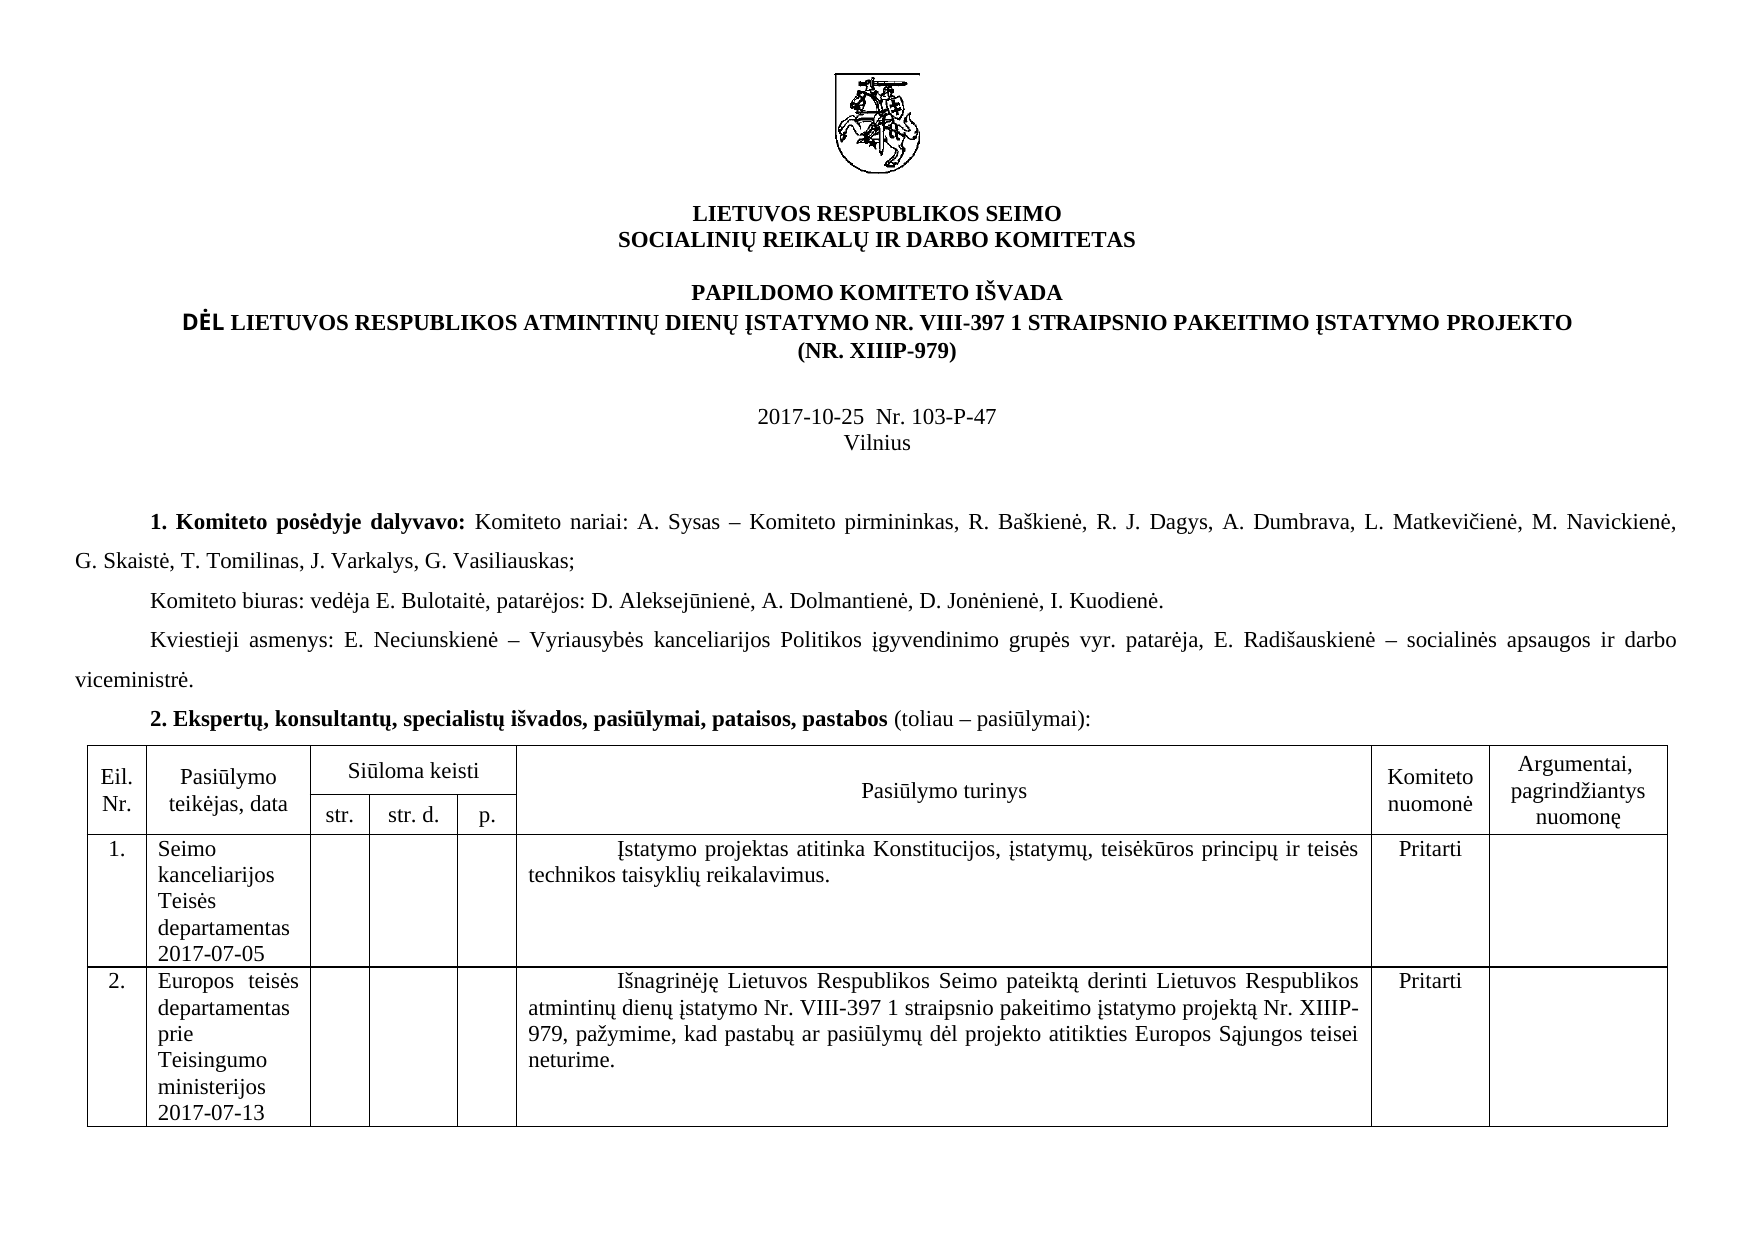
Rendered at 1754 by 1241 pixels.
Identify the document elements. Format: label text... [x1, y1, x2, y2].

text 1. Komiteto posėdyje dalyvavo: Komiteto nariai: A. Sysas – Komiteto pirmininkas, R. Baškienė, R. J. Dagys, A. Dumbrava, L. Matkevičienė, M. Navickienė, G. Skaistė, T. Tomilinas, J. Varkalys, G. Vasiliauskas; [75, 508, 1679, 574]
text 2017-10-25 Nr. 103-P-47 [75, 403, 1679, 429]
text LIETUVOS RESPUBLIKOS SEIMO [75, 200, 1679, 227]
text Kviestieji asmenys: E. Neciunskienė – Vyriausybės kanceliarijos Politikos įgyvendinimo grupės vyr. patarėja, E. Radišauskienė – socialinės apsaugos ir darbo viceministrė. [75, 627, 1679, 692]
table_cell Seimo kanceliarijos Teisės departamentas 2017-07-05 [147, 835, 310, 966]
table_cell [458, 835, 516, 966]
table_cell Įstatymo projektas atitinka Konstitucijos, įstatymų, teisėkūros principų ir teisės technikos taisyklių reikalavimus. [517, 835, 1371, 966]
table_cell [1490, 835, 1667, 966]
text Vilnius [75, 429, 1679, 455]
table_cell Europos teisės departamentas prie Teisingumo ministerijos 2017-07-13 [147, 968, 310, 1126]
table_header Siūloma keisti [311, 746, 516, 794]
table_header Pasiūlymo teikėjas, data [147, 746, 310, 834]
text Komiteto biuras: vedėja E. Bulotaitė, patarėjos: D. Aleksejūnienė, A. Dolmantienė, D. Jonėnienė, I. Kuodienė. [75, 587, 1679, 613]
table_cell [370, 968, 457, 1126]
table_cell [370, 835, 457, 966]
text Socialinių reikalų ir darbo komitetas [75, 227, 1679, 253]
table_cell [311, 968, 369, 1126]
table_cell Pritarti [1372, 968, 1489, 1126]
text (NR. XIIIP-979) [75, 337, 1679, 363]
table_cell 2. [88, 968, 146, 1126]
table_cell str. [311, 795, 369, 834]
table_header Pasiūlymo turinys [517, 746, 1371, 834]
table_cell [311, 835, 369, 966]
text PAPILDOMO KOMITETO IŠVADA [75, 279, 1679, 306]
text 2. Ekspertų, konsultantų, specialistų išvados, pasiūlymai, pataisos, pastabos (toliau – pasiūlymai): [75, 706, 1679, 732]
table_cell str. d. [370, 795, 457, 834]
table_cell 1. [88, 835, 146, 966]
table_header Komiteto nuomonė [1372, 746, 1489, 834]
table_cell p. [458, 795, 516, 834]
table_cell Pritarti [1372, 835, 1489, 966]
table_header Argumentai, pagrindžiantys nuomonę [1490, 746, 1667, 834]
table_header Eil. Nr. [88, 746, 146, 834]
text DĖL LIETUVOS RESPUBLIKOS ATMINTINŲ DIENŲ ĮSTATYMO NR. VIII-397 1 STRAIPSNIO PAKEITIMO ĮSTATYMO PROJEKTO [75, 306, 1679, 337]
table_cell [458, 968, 516, 1126]
table_cell [1490, 968, 1667, 1126]
table_cell Išnagrinėję Lietuvos Respublikos Seimo pateiktą derinti Lietuvos Respublikos atmintinų dienų įstatymo Nr. VIII-397 1 straipsnio pakeitimo įstatymo projektą Nr. XIIIP-979, pažymime, kad pastabų ar pasiūlymų dėl projekto atitikties Europos Sąjungos teisei neturime. [517, 968, 1371, 1126]
